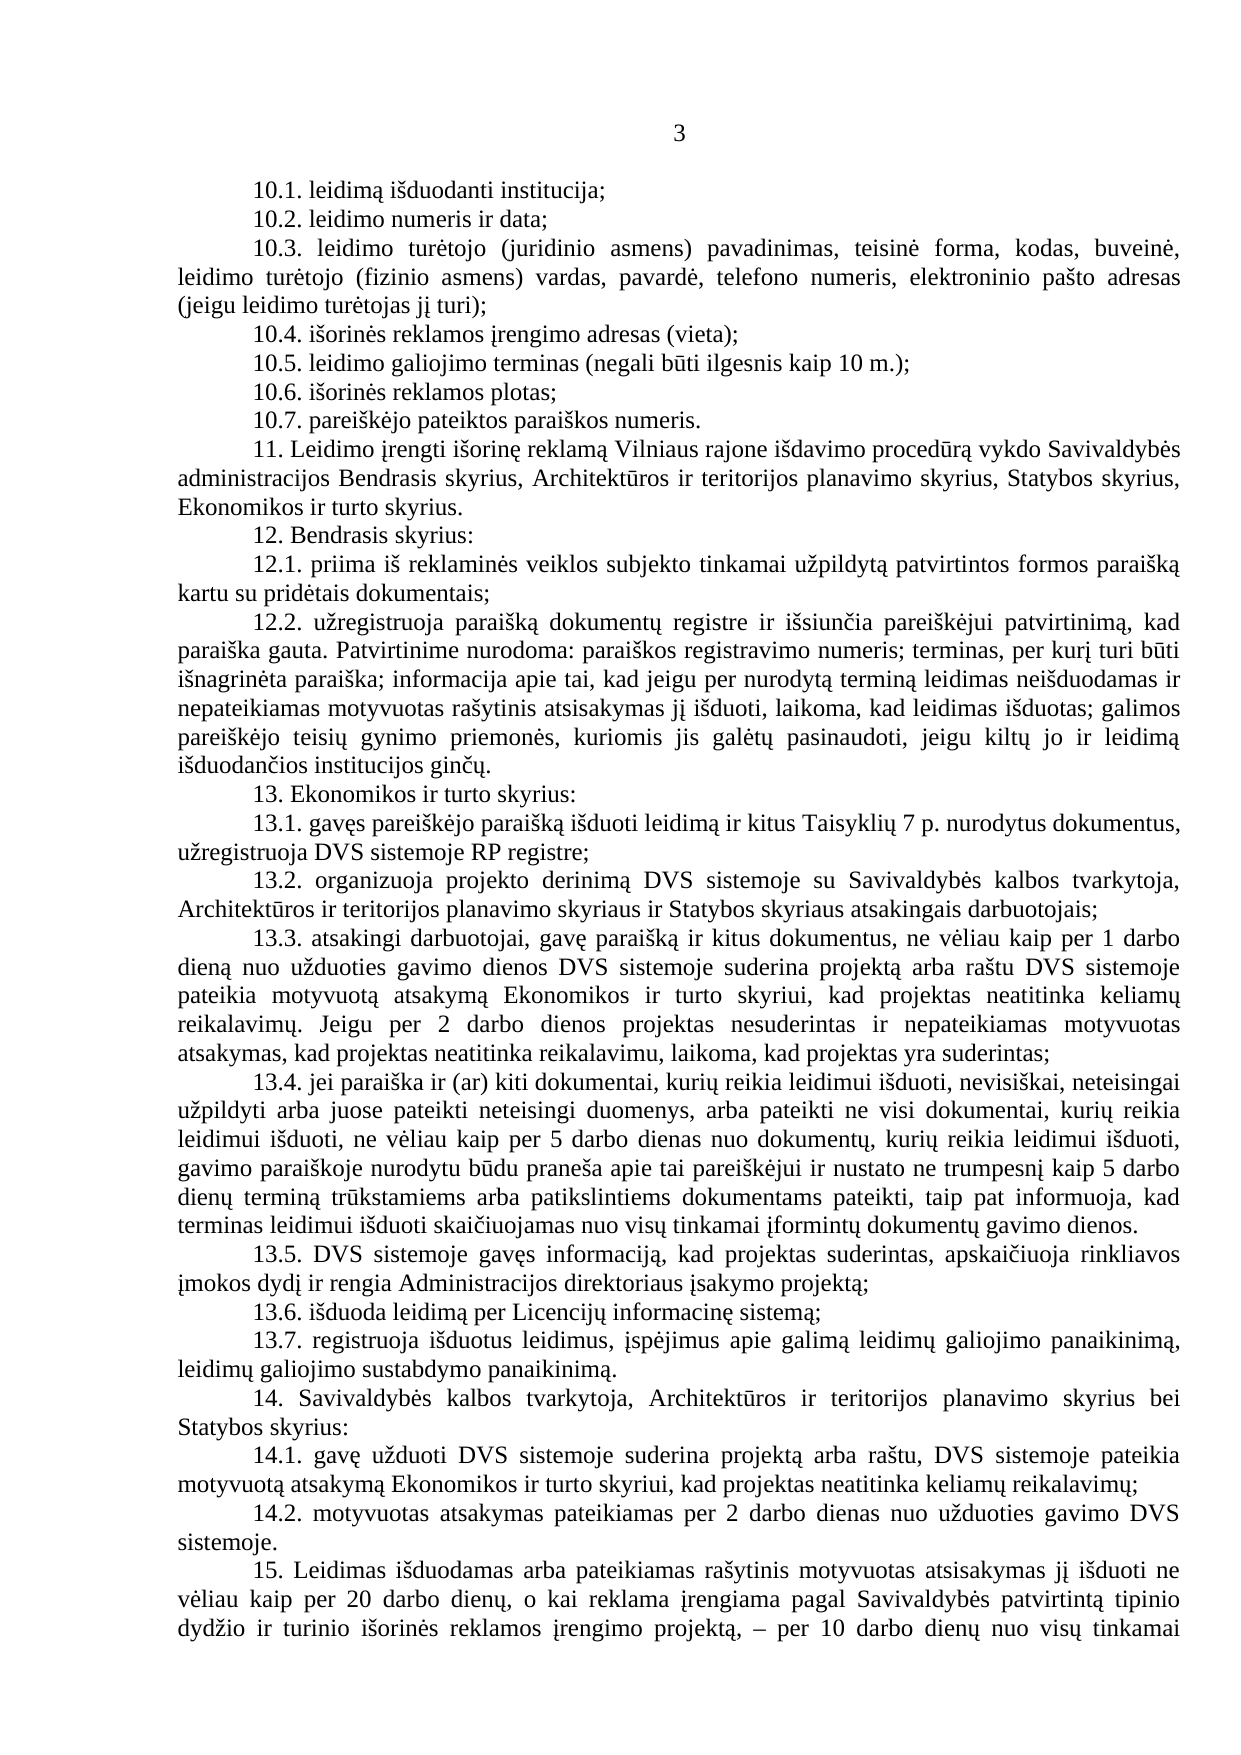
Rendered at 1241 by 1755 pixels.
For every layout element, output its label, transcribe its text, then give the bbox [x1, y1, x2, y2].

text 15. Leidimas išduodamas arba pateikiamas rašytinis motyvuotas atsisakymas jį išduoti ne vėliau kaip per 20 darbo dienų, o kai reklama įrengiama pagal Savivaldybės patvirtintą tipinio dydžio ir turinio išorinės reklamos įrengimo projektą, – per 10 darbo dienų nuo visų tinkamai [177, 1556, 1181, 1642]
text 10.5. leidimo galiojimo terminas (negali būti ilgesnis kaip 10 m.); [177, 348, 1181, 377]
text 13.3. atsakingi darbuotojai, gavę paraišką ir kitus dokumentus, ne vėliau kaip per 1 darbo dieną nuo užduoties gavimo dienos DVS sistemoje suderina projektą arba raštu DVS sistemoje pateikia motyvuotą atsakymą Ekonomikos ir turto skyriui, kad projektas neatitinka keliamų reikalavimų. Jeigu per 2 darbo dienos projektas nesuderintas ir nepateikiamas motyvuotas atsakymas, kad projektas neatitinka reikalavimu, laikoma, kad projektas yra suderintas; [177, 923, 1181, 1067]
text 13.2. organizuoja projekto derinimą DVS sistemoje su Savivaldybės kalbos tvarkytoja, Architektūros ir teritorijos planavimo skyriaus ir Statybos skyriaus atsakingais darbuotojais; [177, 866, 1181, 923]
text 12. Bendrasis skyrius: [177, 521, 1181, 549]
text 13.4. jei paraiška ir (ar) kiti dokumentai, kurių reikia leidimui išduoti, nevisiškai, neteisingai užpildyti arba juose pateikti neteisingi duomenys, arba pateikti ne visi dokumentai, kurių reikia leidimui išduoti, ne vėliau kaip per 5 darbo dienas nuo dokumentų, kurių reikia leidimui išduoti, gavimo paraiškoje nurodytu būdu praneša apie tai pareiškėjui ir nustato ne trumpesnį kaip 5 darbo dienų terminą trūkstamiems arba patikslintiems dokumentams pateikti, taip pat informuoja, kad terminas leidimui išduoti skaičiuojamas nuo visų tinkamai įformintų dokumentų gavimo dienos. [177, 1067, 1181, 1239]
text 13.7. registruoja išduotus leidimus, įspėjimus apie galimą leidimų galiojimo panaikinimą, leidimų galiojimo sustabdymo panaikinimą. [177, 1326, 1181, 1383]
text 13.1. gavęs pareiškėjo paraišką išduoti leidimą ir kitus Taisyklių 7 p. nurodytus dokumentus, užregistruoja DVS sistemoje RP registre; [177, 808, 1181, 866]
text 13.6. išduoda leidimą per Licencijų informacinę sistemą; [177, 1297, 1181, 1326]
text 14. Savivaldybės kalbos tvarkytoja, Architektūros ir teritorijos planavimo skyrius bei Statybos skyrius: [177, 1383, 1181, 1441]
text 10.6. išorinės reklamos plotas; [177, 377, 1181, 406]
text 10.7. pareiškėjo pateiktos paraiškos numeris. [177, 406, 1181, 434]
text 13. Ekonomikos ir turto skyrius: [177, 779, 1181, 808]
text 14.2. motyvuotas atsakymas pateikiamas per 2 darbo dienas nuo užduoties gavimo DVS sistemoje. [177, 1498, 1181, 1556]
text 10.3. leidimo turėtojo (juridinio asmens) pavadinimas, teisinė forma, kodas, buveinė, leidimo turėtojo (fizinio asmens) vardas, pavardė, telefono numeris, elektroninio pašto adresas (jeigu leidimo turėtojas jį turi); [177, 233, 1181, 319]
text 11. Leidimo įrengti išorinę reklamą Vilniaus rajone išdavimo procedūrą vykdo Savivaldybės administracijos Bendrasis skyrius, Architektūros ir teritorijos planavimo skyrius, Statybos skyrius, Ekonomikos ir turto skyrius. [177, 434, 1181, 521]
text 14.1. gavę užduoti DVS sistemoje suderina projektą arba raštu, DVS sistemoje pateikia motyvuotą atsakymą Ekonomikos ir turto skyriui, kad projektas neatitinka keliamų reikalavimų; [177, 1441, 1181, 1498]
text 12.2. užregistruoja paraišką dokumentų registre ir išsiunčia pareiškėjui patvirtinimą, kad paraiška gauta. Patvirtinime nurodoma: paraiškos registravimo numeris; terminas, per kurį turi būti išnagrinėta paraiška; informacija apie tai, kad jeigu per nurodytą terminą leidimas neišduodamas ir nepateikiamas motyvuotas rašytinis atsisakymas jį išduoti, laikoma, kad leidimas išduotas; galimos pareiškėjo teisių gynimo priemonės, kuriomis jis galėtų pasinaudoti, jeigu kiltų jo ir leidimą išduodančios institucijos ginčų. [177, 607, 1181, 779]
text 13.5. DVS sistemoje gavęs informaciją, kad projektas suderintas, apskaičiuoja rinkliavos įmokos dydį ir rengia Administracijos direktoriaus įsakymo projektą; [177, 1239, 1181, 1297]
text 12.1. priima iš reklaminės veiklos subjekto tinkamai užpildytą patvirtintos formos paraišką kartu su pridėtais dokumentais; [177, 549, 1181, 607]
text 10.4. išorinės reklamos įrengimo adresas (vieta); [177, 319, 1181, 348]
text 10.1. leidimą išduodanti institucija; [177, 176, 1181, 204]
text 10.2. leidimo numeris ir data; [177, 204, 1181, 233]
